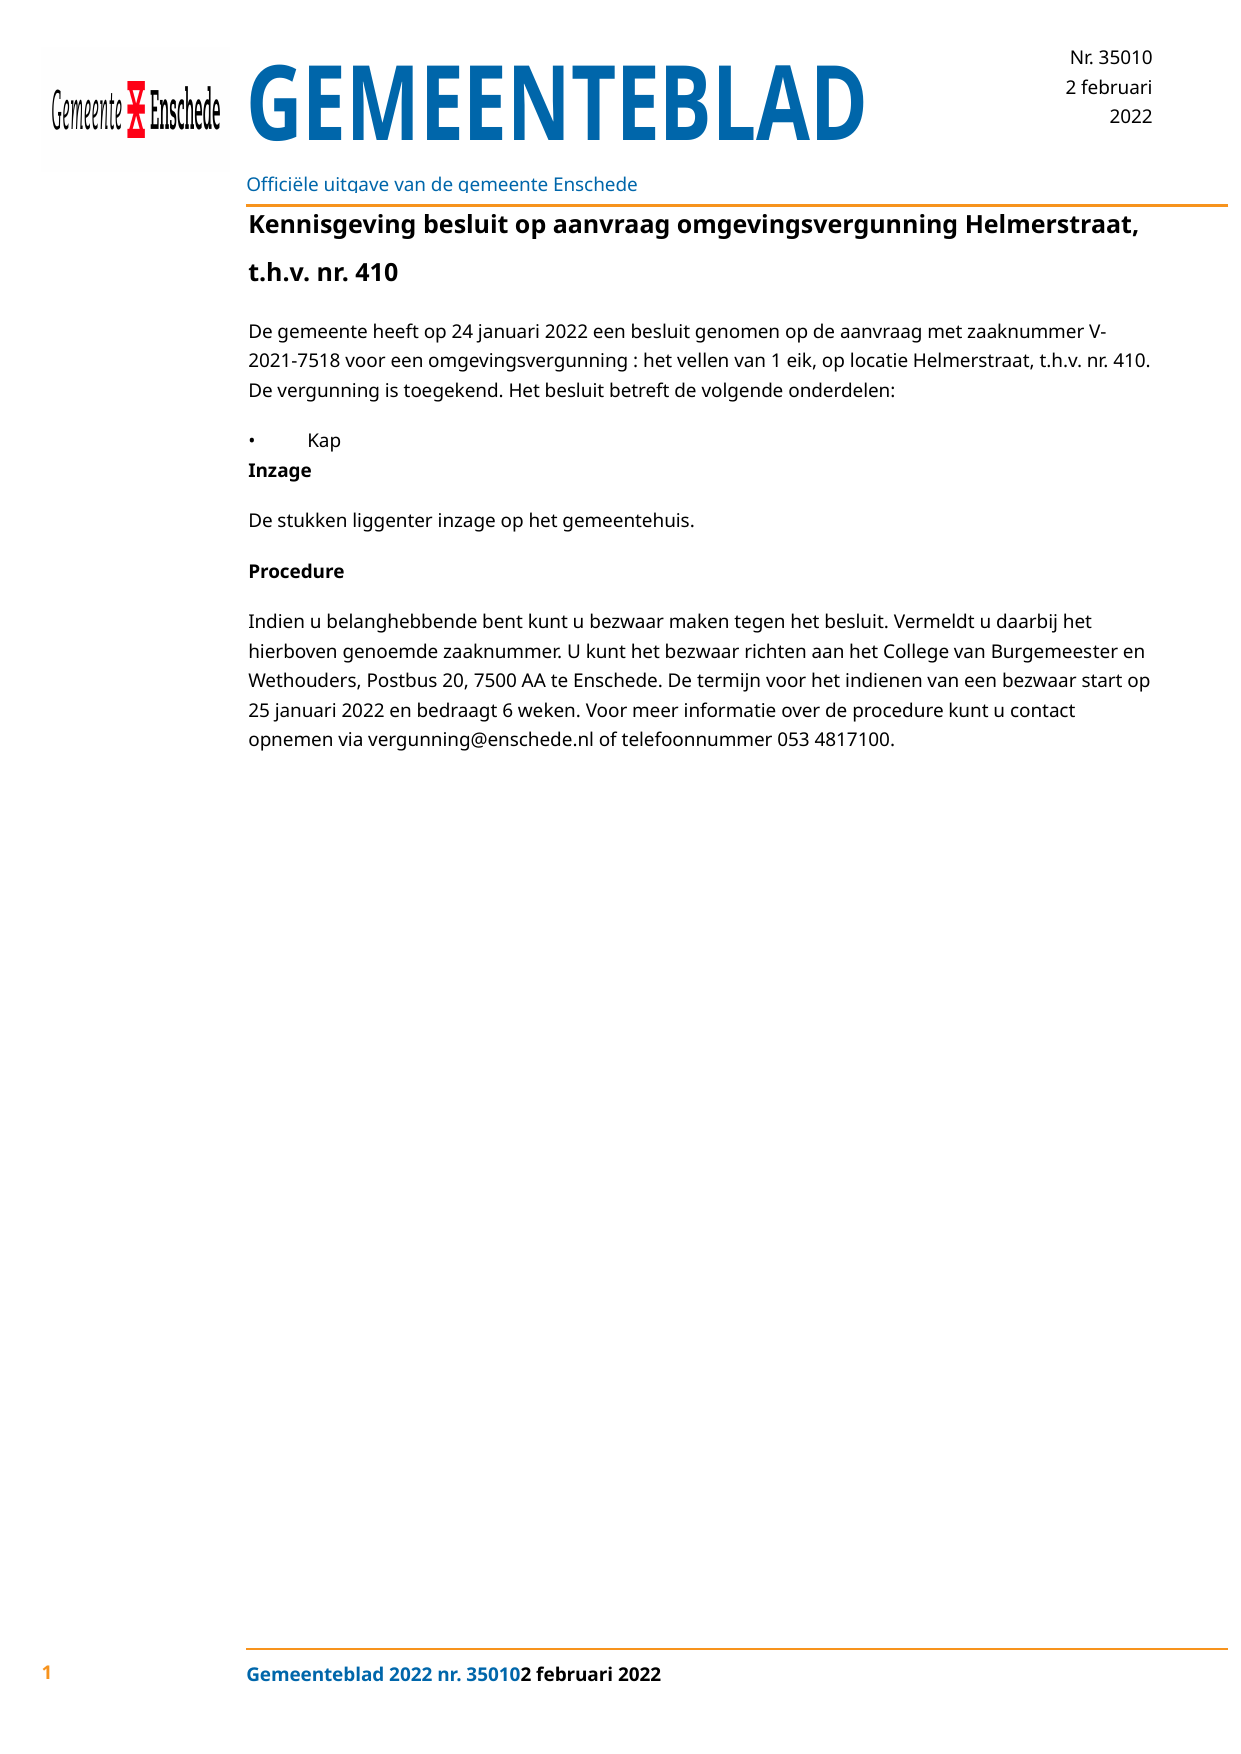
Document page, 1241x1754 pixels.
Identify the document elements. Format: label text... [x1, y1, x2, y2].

text Procedure [248, 558, 1152, 584]
text De gemeente heeft op 24 januari 2022 een besluit genomen op de aanvraag met zaaknummer V-2021-7518 voor een omgevingsvergunning : het vellen van 1 eik, op locatie Helmerstraat, t.h.v. nr. 410. De vergunning is toegekend. Het besluit betreft de volgende onderdelen: [248, 318, 1152, 403]
text Kennisgeving besluit op aanvraag omgevingsvergunning Helmerstraat, t.h.v. nr. 410 [248, 207, 1152, 288]
list Kap [248, 427, 1152, 453]
text De stukken liggenter inzage op het gemeentehuis. [248, 507, 1152, 533]
text Inzage [248, 457, 1152, 483]
picture [41, 47, 231, 172]
text Indien u belanghebbende bent kunt u bezwaar maken tegen het besluit. Vermeldt u daarbij het hierboven genoemde zaaknummer. U kunt het bezwaar richten aan het College van Burgemees­ter en Wethouders, Postbus 20, 7500 AA te Enschede. De termijn voor het indienen van een bezwaar start op 25 januari 2022 en bedraagt 6 weken. Voor meer informatie over de procedure kunt u contact opnemen via vergunning@enschede.nl of telefoonnummer 053 4817100. [248, 608, 1152, 752]
